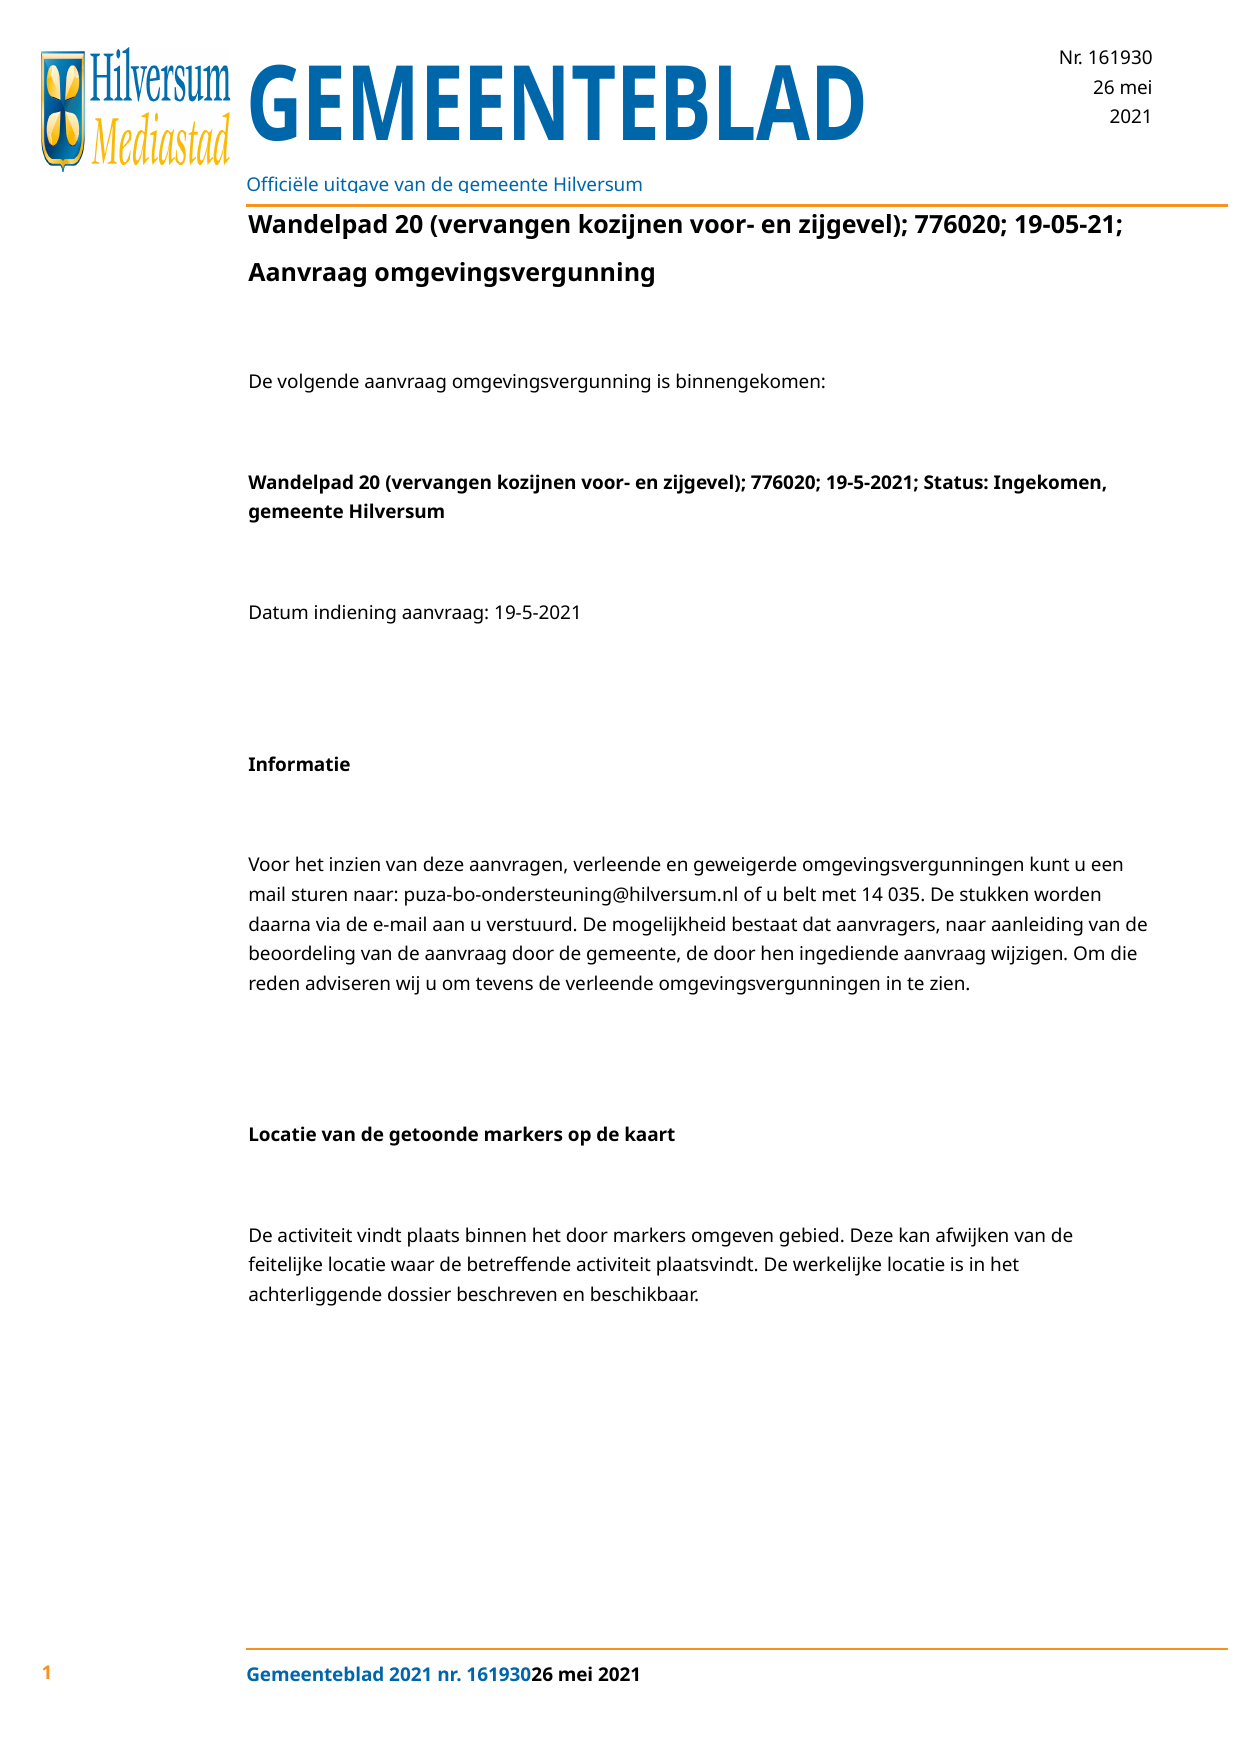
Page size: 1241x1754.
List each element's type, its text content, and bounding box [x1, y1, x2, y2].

text De volgende aanvraag omgevingsvergunning is binnengekomen: [248, 368, 1152, 394]
text Wandelpad 20 (vervangen kozijnen voor- en zijgevel); 776020; 19-5-2021; Status: Ingekomen, gemeente Hilversum [248, 469, 1152, 524]
picture [41, 47, 231, 172]
text Locatie van de getoonde markers op de kaart [248, 1121, 1152, 1147]
text Informatie [248, 751, 1152, 777]
text Wandelpad 20 (vervangen kozijnen voor- en zijgevel); 776020; 19-05-21; Aanvraag omgevingsvergunning [248, 207, 1152, 288]
text De activiteit vindt plaats binnen het door markers omgeven gebied. Deze kan afwijken van de feitelijke locatie waar de betreffende activiteit plaatsvindt. De werkelijke locatie is in het achterliggende dossier beschreven en beschikbaar. [248, 1222, 1152, 1307]
text Datum indiening aanvraag: 19-5-2021 [248, 599, 1152, 625]
text Voor het inzien van deze aanvragen, verleende en geweigerde omgevingsvergunningen kunt u een mail sturen naar: puza-bo-ondersteuning@hilversum.nl of u belt met 14 035. De stukken worden daarna via de e-mail aan u verstuurd. De mogelijkheid bestaat dat aanvragers, naar aanleiding van de beoordeling van de aanvraag door de gemeente, de door hen ingediende aanvraag wijzigen. Om die reden adviseren wij u om tevens de verleende omgevingsvergunningen in te zien. [248, 852, 1152, 996]
